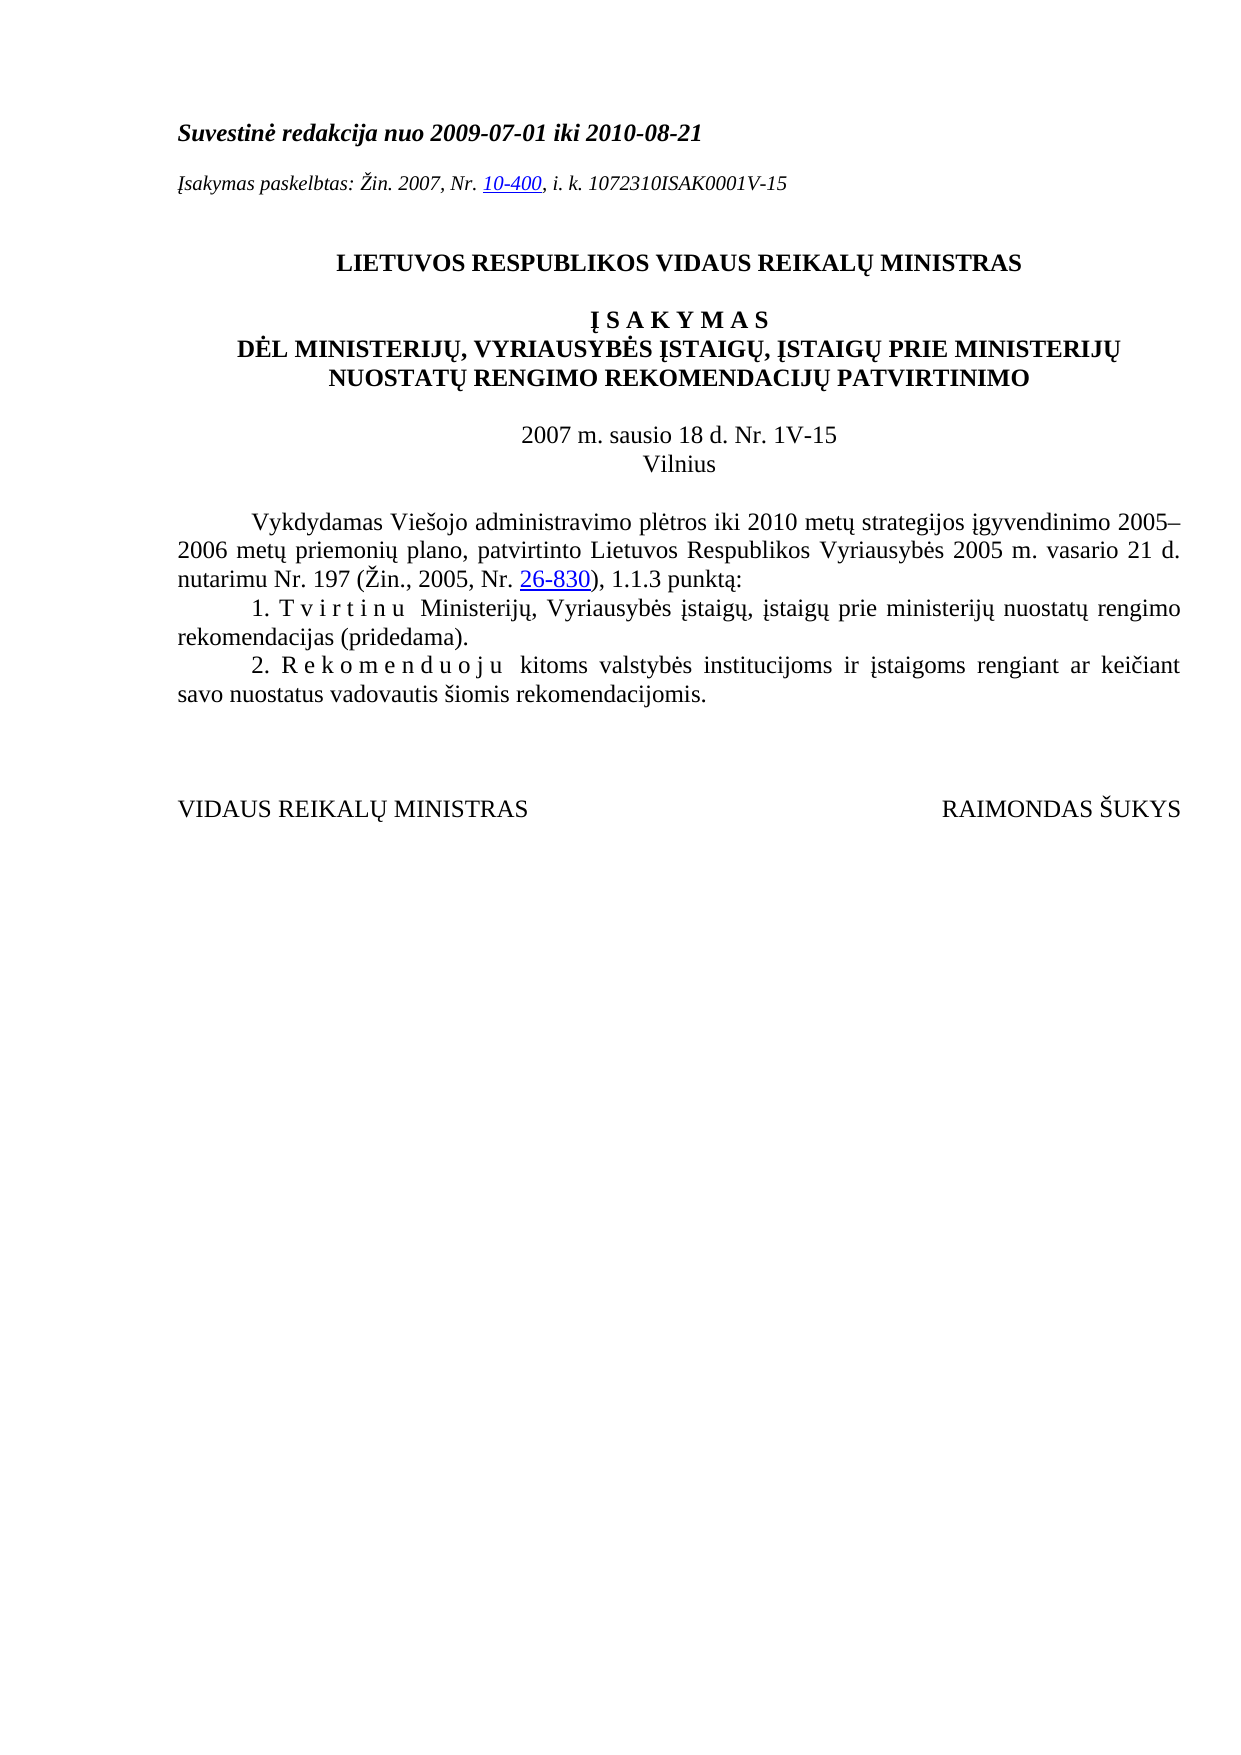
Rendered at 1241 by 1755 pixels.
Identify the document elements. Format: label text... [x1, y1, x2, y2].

text Į S A K Y M A S [177, 305, 1181, 334]
text LIETUVOS RESPUBLIKOS VIDAUS REIKALŲ MINISTRAS [177, 248, 1181, 277]
text Suvestinė redakcija nuo 2009-07-01 iki 2010-08-21 [177, 118, 1181, 147]
text 2. Rekomenduoju kitoms valstybės institucijoms ir įstaigoms rengiant ar keičiant savo nuostatus vadovautis šiomis rekomendacijomis. [177, 650, 1181, 708]
text VIDAUS REIKALŲ MINISTRAS RAIMONDAS ŠUKYS [177, 794, 1181, 823]
text 2007 m. sausio 18 d. Nr. 1V-15 [177, 420, 1181, 449]
text DĖL MINISTERIJŲ, VYRIAUSYBĖS ĮSTAIGŲ, ĮSTAIGŲ PRIE MINISTERIJŲ NUOSTATŲ RENGIMO REKOMENDACIJŲ PATVIRTINIMO [177, 334, 1181, 392]
text Įsakymas paskelbtas: Žin. 2007, Nr. 10-400, i. k. 1072310ISAK0001V-15 [177, 171, 1181, 195]
text 1. Tvirtinu Ministerijų, Vyriausybės įstaigų, įstaigų prie ministerijų nuostatų rengimo rekomendacijas (pridedama). [177, 593, 1181, 650]
text Vilnius [177, 449, 1181, 478]
text Vykdydamas Viešojo administravimo plėtros iki 2010 metų strategijos įgyvendinimo 2005–2006 metų priemonių plano, patvirtinto Lietuvos Respublikos Vyriausybės 2005 m. vasario 21 d. nutarimu Nr. 197 (Žin., 2005, Nr. 26-830), 1.1.3 punktą: [177, 507, 1181, 593]
